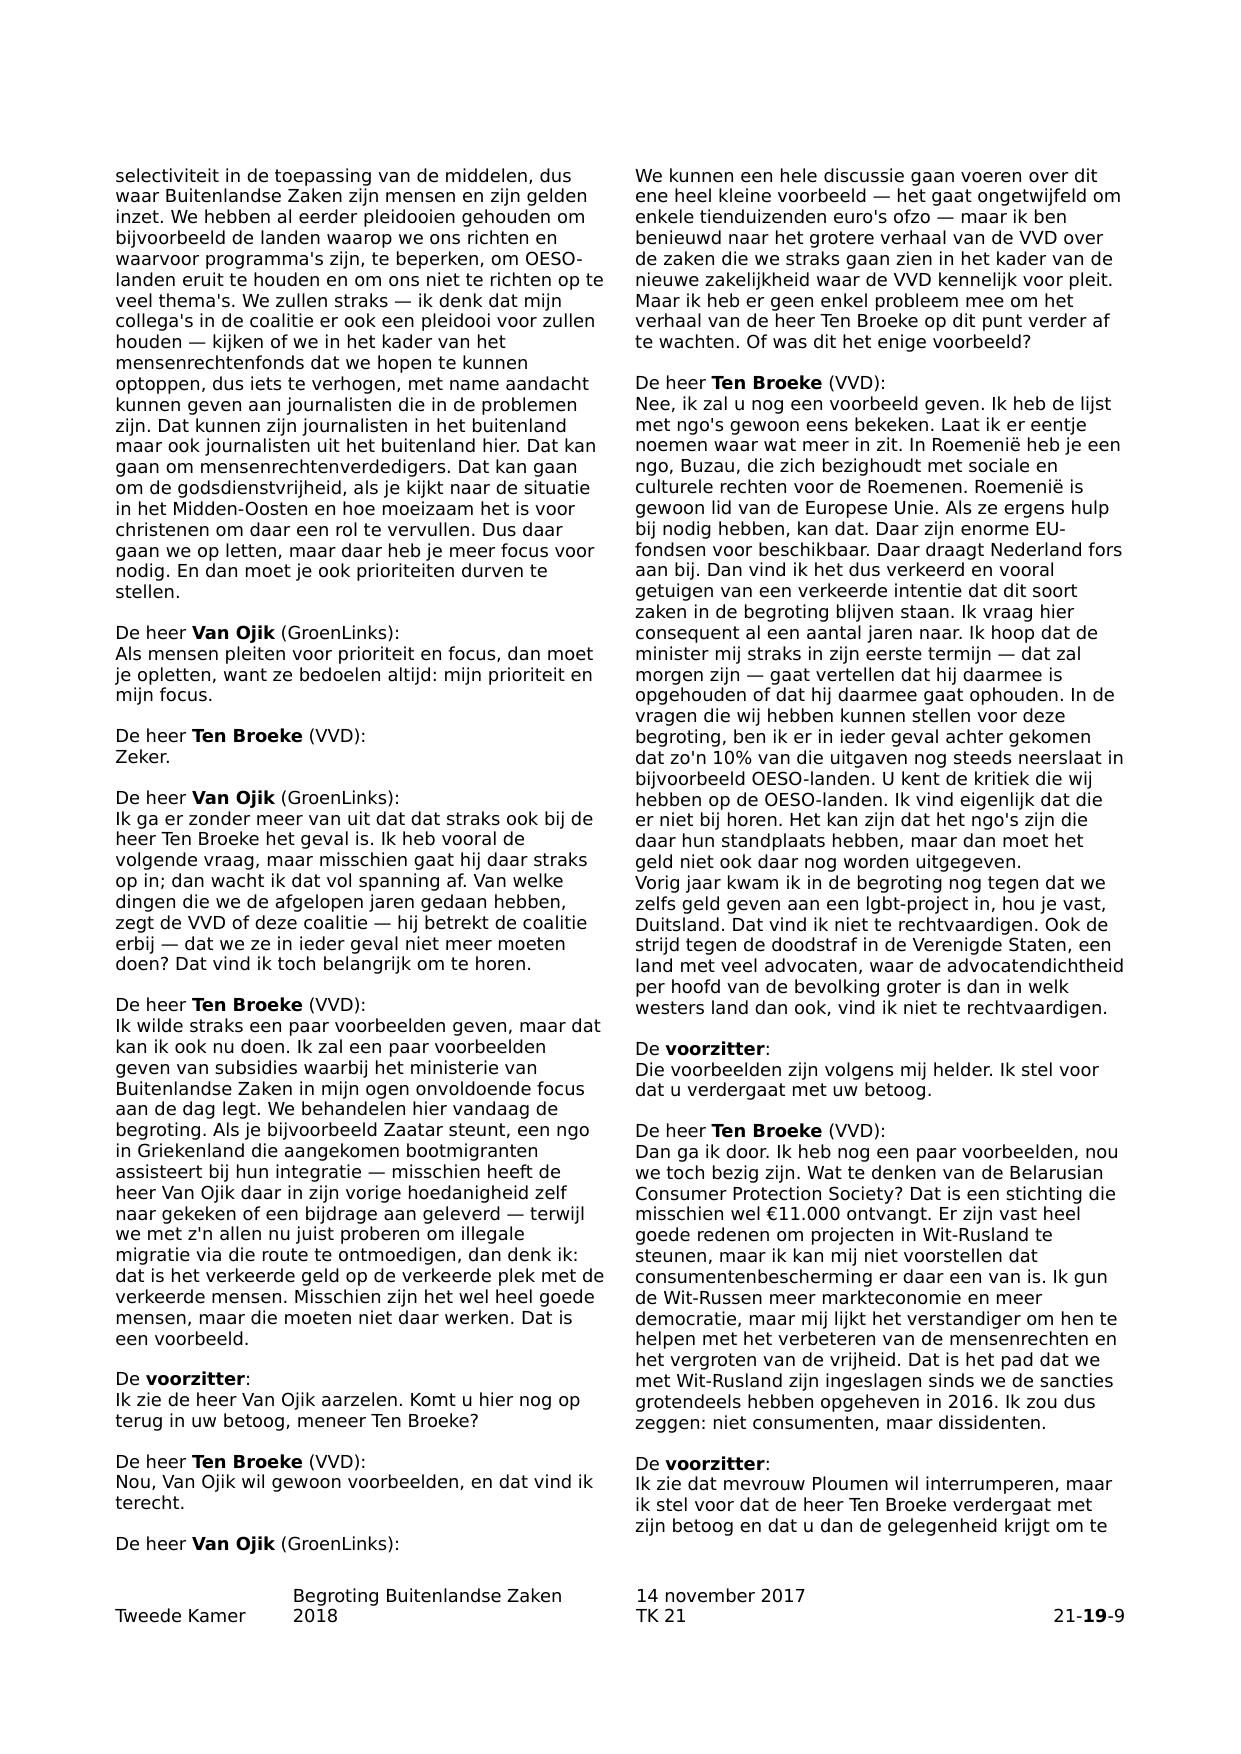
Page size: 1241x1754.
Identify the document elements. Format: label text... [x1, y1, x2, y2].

text De heer Van Ojik (GroenLinks): [115, 788, 605, 808]
text De heer Ten Broeke (VVD): [115, 995, 605, 1016]
text Ik zie dat mevrouw Ploumen wil interrumperen, maar ik stel voor dat de heer Ten Broeke verdergaat met zijn betoog en dat u dan de gelegenheid krijgt om te [635, 1474, 1125, 1537]
text selectiviteit in de toepassing van de middelen, dus waar Buitenlandse Zaken zijn mensen en zijn gelden inzet. We hebben al eerder pleidooien gehouden om bijvoorbeeld de landen waarop we ons richten en waarvoor programma's zijn, te beperken, om OESO-landen eruit te houden en om ons niet te richten op te veel thema's. We zullen straks — ik denk dat mijn collega's in de coalitie er ook een pleidooi voor zullen houden — kijken of we in het kader van het mensenrechtenfonds dat we hopen te kunnen optoppen, dus iets te verhogen, met name aandacht kunnen geven aan journalisten die in de problemen zijn. Dat kunnen zijn journalisten in het buitenland maar ook journalisten uit het buitenland hier. Dat kan gaan om mensenrechtenverdedigers. Dat kan gaan om de godsdienstvrijheid, als je kijkt naar de situatie in het Midden-Oosten en hoe moeizaam het is voor christenen om daar een rol te vervullen. Dus daar gaan we op letten, maar daar heb je meer focus voor nodig. En dan moet je ook prioriteiten durven te stellen. [115, 165, 605, 603]
text De voorzitter: [635, 1453, 1125, 1474]
text De heer Ten Broeke (VVD): [115, 726, 605, 747]
text De voorzitter: [635, 1038, 1125, 1059]
text Zeker. [115, 747, 605, 768]
text Nee, ik zal u nog een voorbeeld geven. Ik heb de lijst met ngo's gewoon eens bekeken. Laat ik er eentje noemen waar wat meer in zit. In Roemenië heb je een ngo, Buzau, die zich bezighoudt met sociale en culturele rechten voor de Roemenen. Roemenië is gewoon lid van de Europese Unie. Als ze ergens hulp bij nodig hebben, kan dat. Daar zijn enorme EU-fondsen voor beschikbaar. Daar draagt Nederland fors aan bij. Dan vind ik het dus verkeerd en vooral getuigen van een verkeerde intentie dat dit soort zaken in de begroting blijven staan. Ik vraag hier consequent al een aantal jaren naar. Ik hoop dat de minister mij straks in zijn eerste termijn — dat zal morgen zijn — gaat vertellen dat hij daarmee is opgehouden of dat hij daarmee gaat ophouden. In de vragen die wij hebben kunnen stellen voor deze begroting, ben ik er in ieder geval achter gekomen dat zo'n 10% van die uitgaven nog steeds neerslaat in bijvoorbeeld OESO-landen. U kent de kritiek die wij hebben op de OESO-landen. Ik vind eigenlijk dat die er niet bij horen. Het kan zijn dat het ngo's zijn die daar hun standplaats hebben, maar dan moet het geld niet ook daar nog worden uitgegeven. [635, 393, 1125, 873]
text Ik ga er zonder meer van uit dat dat straks ook bij de heer Ten Broeke het geval is. Ik heb vooral de volgende vraag, maar misschien gaat hij daar straks op in; dan wacht ik dat vol spanning af. Van welke dingen die we de afgelopen jaren gedaan hebben, zegt de VVD of deze coalitie — hij betrekt de coalitie erbij — dat we ze in ieder geval niet meer moeten doen? Dat vind ik toch belangrijk om te horen. [115, 808, 605, 975]
text De heer Van Ojik (GroenLinks): [115, 623, 605, 643]
text Dan ga ik door. Ik heb nog een paar voorbeelden, nou we toch bezig zijn. Wat te denken van de Belarusian Consumer Protection Society? Dat is een stichting die misschien wel €11.000 ontvangt. Er zijn vast heel goede redenen om projecten in Wit-Rusland te steunen, maar ik kan mij niet voorstellen dat consumentenbescherming er daar een van is. Ik gun de Wit-Russen meer markteconomie en meer democratie, maar mij lijkt het verstandiger om hen te helpen met het verbeteren van de mensenrechten en het vergroten van de vrijheid. Dat is het pad dat we met Wit-Rusland zijn ingeslagen sinds we de sancties grotendeels hebben opgeheven in 2016. Ik zou dus zeggen: niet consumenten, maar dissidenten. [635, 1142, 1125, 1433]
text De heer Ten Broeke (VVD): [635, 373, 1125, 393]
text De heer Ten Broeke (VVD): [115, 1451, 605, 1472]
text De heer Ten Broeke (VVD): [635, 1121, 1125, 1142]
text Ik zie de heer Van Ojik aarzelen. Komt u hier nog op terug in uw betoog, meneer Ten Broeke? [115, 1390, 605, 1431]
text Ik wilde straks een paar voorbeelden geven, maar dat kan ik ook nu doen. Ik zal een paar voorbeelden geven van subsidies waarbij het ministerie van Buitenlandse Zaken in mijn ogen onvoldoende focus aan de dag legt. We behandelen hier vandaag de begroting. Als je bijvoorbeeld Zaatar steunt, een ngo in Griekenland die aangekomen bootmigranten assisteert bij hun integratie — misschien heeft de heer Van Ojik daar in zijn vorige hoedanigheid zelf naar gekeken of een bijdrage aan geleverd — terwijl we met z'n allen nu juist proberen om illegale migratie via die route te ontmoedigen, dan denk ik: dat is het verkeerde geld op de verkeerde plek met de verkeerde mensen. Misschien zijn het wel heel goede mensen, maar die moeten niet daar werken. Dat is een voorbeeld. [115, 1016, 605, 1349]
text Vorig jaar kwam ik in de begroting nog tegen dat we zelfs geld geven aan een lgbt-project in, hou je vast, Duitsland. Dat vind ik niet te rechtvaardigen. Ook de strijd tegen de doodstraf in de Verenigde Staten, een land met veel advocaten, waar de advocatendichtheid per hoofd van de bevolking groter is dan in welk westers land dan ook, vind ik niet te rechtvaardigen. [635, 873, 1125, 1018]
text De voorzitter: [115, 1369, 605, 1390]
text We kunnen een hele discussie gaan voeren over dit ene heel kleine voorbeeld — het gaat ongetwijfeld om enkele tienduizenden euro's ofzo — maar ik ben benieuwd naar het grotere verhaal van de VVD over de zaken die we straks gaan zien in het kader van de nieuwe zakelijkheid waar de VVD kennelijk voor pleit. Maar ik heb er geen enkel probleem mee om het verhaal van de heer Ten Broeke op dit punt verder af te wachten. Of was dit het enige voorbeeld? [635, 165, 1125, 353]
text Als mensen pleiten voor prioriteit en focus, dan moet je opletten, want ze bedoelen altijd: mijn prioriteit en mijn focus. [115, 643, 605, 706]
text Die voorbeelden zijn volgens mij helder. Ik stel voor dat u verdergaat met uw betoog. [635, 1059, 1125, 1101]
text De heer Van Ojik (GroenLinks): [115, 1534, 605, 1554]
text Nou, Van Ojik wil gewoon voorbeelden, en dat vind ik terecht. [115, 1472, 605, 1514]
